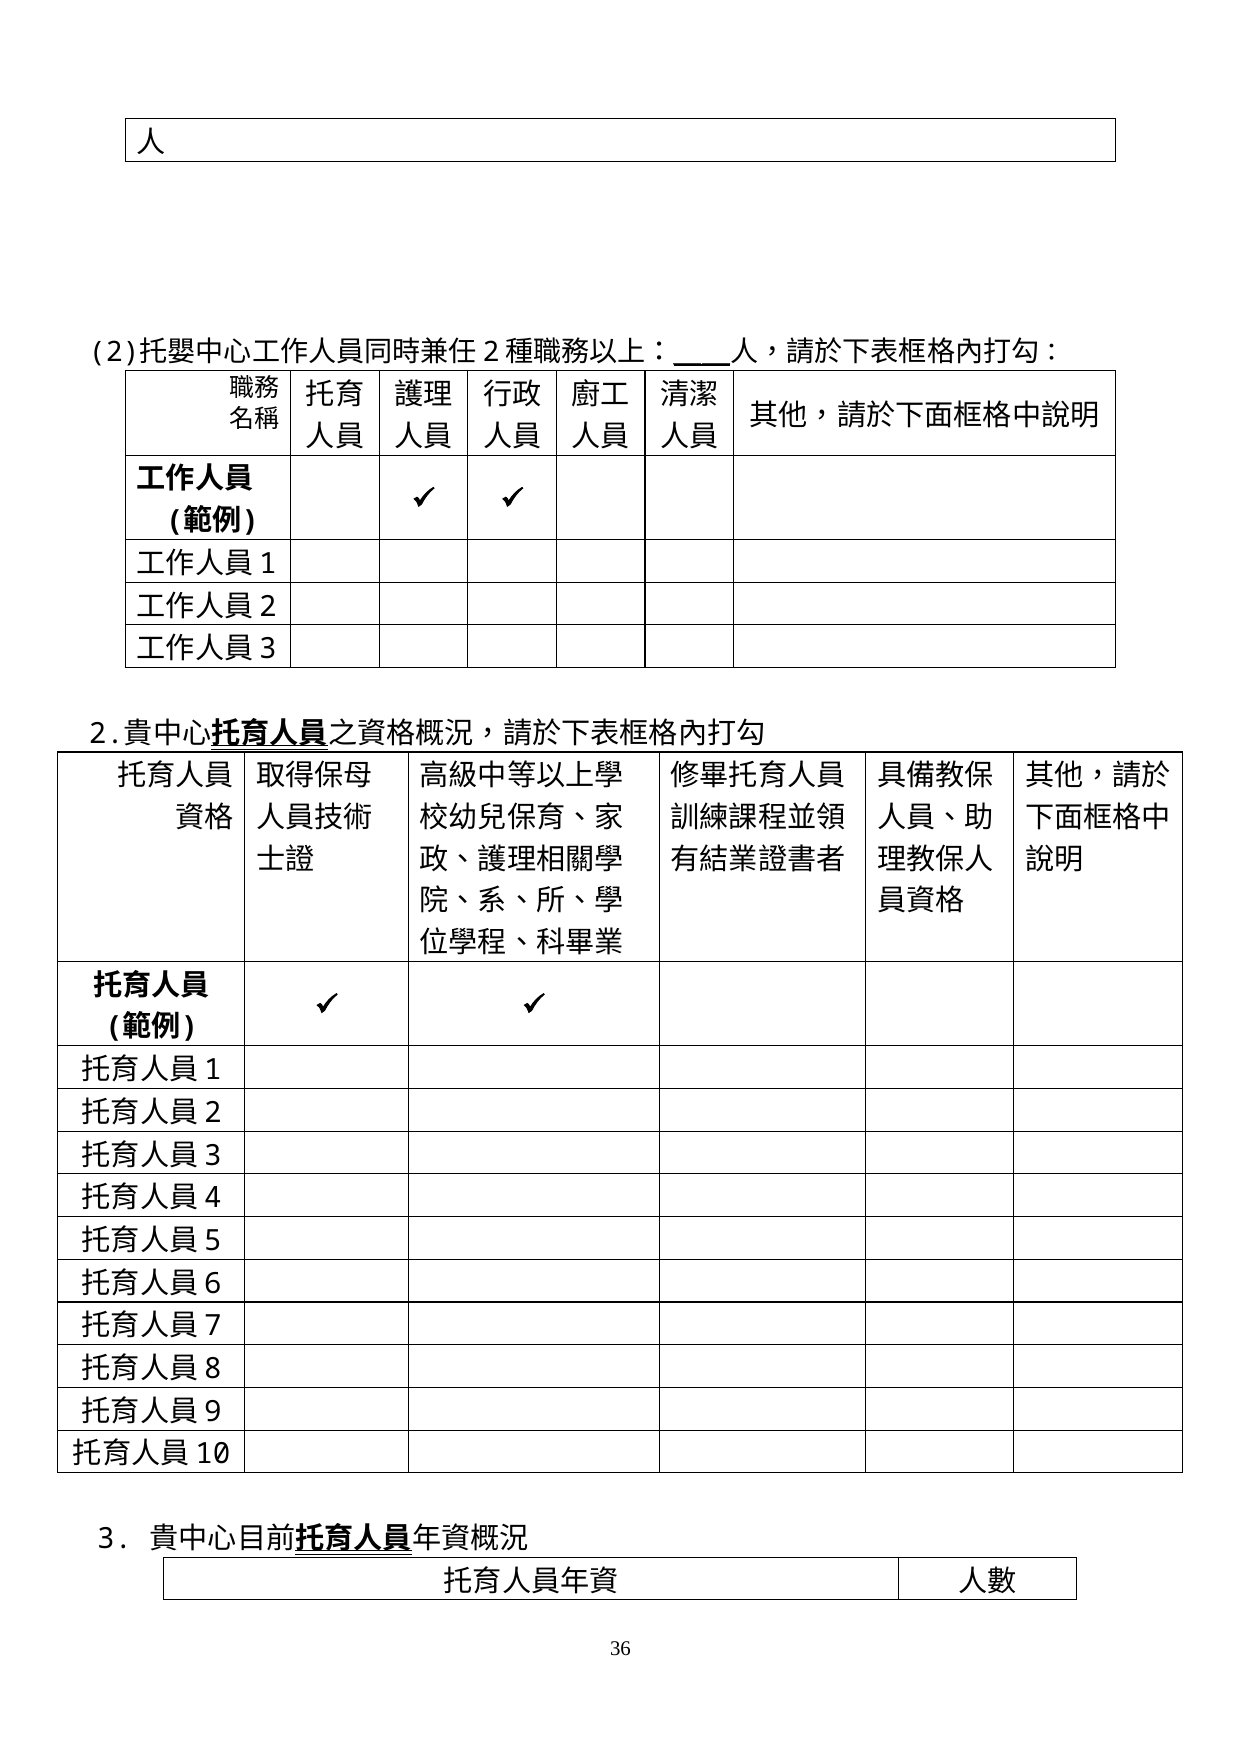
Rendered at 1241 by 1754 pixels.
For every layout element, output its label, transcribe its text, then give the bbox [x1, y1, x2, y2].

table_cell [468, 583, 556, 624]
table_cell 托育人員4 [58, 1174, 244, 1216]
table_cell [409, 1345, 659, 1387]
table_cell [409, 1089, 659, 1131]
table_cell [245, 1345, 408, 1387]
table_cell [245, 1046, 408, 1088]
table_cell [866, 1174, 1013, 1216]
table_cell [660, 1217, 865, 1259]
table_cell 工作人員2 [126, 583, 290, 624]
table_cell [409, 1388, 659, 1429]
table_header 廚工 人員 [557, 371, 644, 454]
table_header 其他，請於下面框格中說明 [1014, 753, 1182, 961]
table_cell [866, 1260, 1013, 1301]
table_cell [646, 583, 733, 624]
table_cell [1014, 1089, 1182, 1131]
table_header 護理 人員 [380, 371, 467, 454]
table_header 托育人員 資格 [58, 753, 244, 961]
table_cell [245, 1132, 408, 1173]
table_cell [734, 583, 1115, 624]
table_cell [1014, 1431, 1182, 1472]
table_cell [866, 1303, 1013, 1344]
table_header 其他，請於下面框格中說明 [734, 371, 1115, 454]
table_cell [409, 1174, 659, 1216]
table_cell [409, 1431, 659, 1472]
table_cell [245, 1089, 408, 1131]
table_cell [1014, 1132, 1182, 1173]
table_cell [1014, 1260, 1182, 1301]
table_cell [646, 540, 733, 582]
table_cell [557, 456, 644, 539]
table_cell [660, 1388, 865, 1429]
table_header 托育人員年資 [164, 1558, 898, 1599]
table_cell [245, 1431, 408, 1472]
table_cell 托育人員2 [58, 1089, 244, 1131]
table_cell [734, 540, 1115, 582]
table_cell 托育人員3 [58, 1132, 244, 1173]
text (2)托嬰中心工作人員同時兼任2種職務以上：＿＿人，請於下表框格內打勾： [89, 328, 1152, 370]
table_cell [1014, 1345, 1182, 1387]
table_cell  [409, 962, 659, 1045]
table_cell [646, 625, 733, 667]
table_cell [245, 1260, 408, 1301]
table_cell  [380, 456, 467, 539]
table_header 高級中等以上學校幼兒保育、家政、護理相關學院、系、所、學位學程、科畢業 [409, 753, 659, 961]
table_cell [866, 962, 1013, 1045]
table_cell [468, 625, 556, 667]
table_cell [646, 456, 733, 539]
table_cell [1014, 962, 1182, 1045]
table_cell [734, 456, 1115, 539]
table_cell 工作人員(範例) [126, 456, 290, 539]
table_cell [866, 1046, 1013, 1088]
table_cell [291, 456, 379, 539]
table_cell [1014, 1388, 1182, 1429]
table_cell [866, 1089, 1013, 1131]
table_cell [409, 1217, 659, 1259]
table_header 具備教保人員、助理教保人員資格 [866, 753, 1013, 961]
table_cell [660, 1260, 865, 1301]
table_cell [409, 1046, 659, 1088]
table_cell [866, 1388, 1013, 1429]
table_cell 托育人員9 [58, 1388, 244, 1429]
table_cell [1014, 1217, 1182, 1259]
table_cell [660, 962, 865, 1045]
table_cell [380, 625, 467, 667]
table_cell [866, 1217, 1013, 1259]
table_cell [380, 540, 467, 582]
table_cell 托育人員5 [58, 1217, 244, 1259]
table_header 清潔 人員 [646, 371, 733, 454]
table_header 職務 名稱 [126, 371, 290, 454]
table_cell 托育人員6 [58, 1260, 244, 1301]
table_cell [245, 1174, 408, 1216]
table_cell [660, 1132, 865, 1173]
table_cell  [468, 456, 556, 539]
table_cell 托育人員1 [58, 1046, 244, 1088]
table_cell [468, 540, 556, 582]
table_cell [245, 1217, 408, 1259]
table_cell [245, 1388, 408, 1429]
table_cell [409, 1132, 659, 1173]
table_cell [660, 1089, 865, 1131]
table_header 取得保母人員技術士證 [245, 753, 408, 961]
table_cell [660, 1046, 865, 1088]
table_cell 托育人員 (範例) [58, 962, 244, 1045]
table_cell 工作人員3 [126, 625, 290, 667]
table_cell 人 [126, 119, 1115, 161]
table_cell [1014, 1046, 1182, 1088]
table_cell [557, 540, 644, 582]
table_cell [409, 1303, 659, 1344]
table_cell [291, 583, 379, 624]
table_cell [409, 1260, 659, 1301]
table_cell [380, 583, 467, 624]
table_header 修畢托育人員訓練課程並領有結業證書者 [660, 753, 865, 961]
table_cell [557, 625, 644, 667]
text 3. 貴中心目前托育人員年資概況 [97, 1515, 1152, 1557]
table_cell  [245, 962, 408, 1045]
table_cell [291, 625, 379, 667]
table_cell [557, 583, 644, 624]
table_cell [660, 1174, 865, 1216]
table_cell [1014, 1303, 1182, 1344]
table_cell [734, 625, 1115, 667]
table_header 行政 人員 [468, 371, 556, 454]
table_cell 托育人員8 [58, 1345, 244, 1387]
table_cell 托育人員10 [58, 1431, 244, 1472]
table_cell [245, 1303, 408, 1344]
table_cell 托育人員7 [58, 1303, 244, 1344]
table_cell [866, 1345, 1013, 1387]
table_header 托育 人員 [291, 371, 379, 454]
table_cell [660, 1431, 865, 1472]
table_cell 工作人員1 [126, 540, 290, 582]
table_cell [291, 540, 379, 582]
text 2.貴中心托育人員之資格概況，請於下表框格內打勾 [89, 710, 1152, 751]
table_cell [660, 1345, 865, 1387]
table_cell [866, 1431, 1013, 1472]
table_header 人數 [899, 1558, 1076, 1599]
table_cell [866, 1132, 1013, 1173]
table_cell [1014, 1174, 1182, 1216]
table_cell [660, 1303, 865, 1344]
